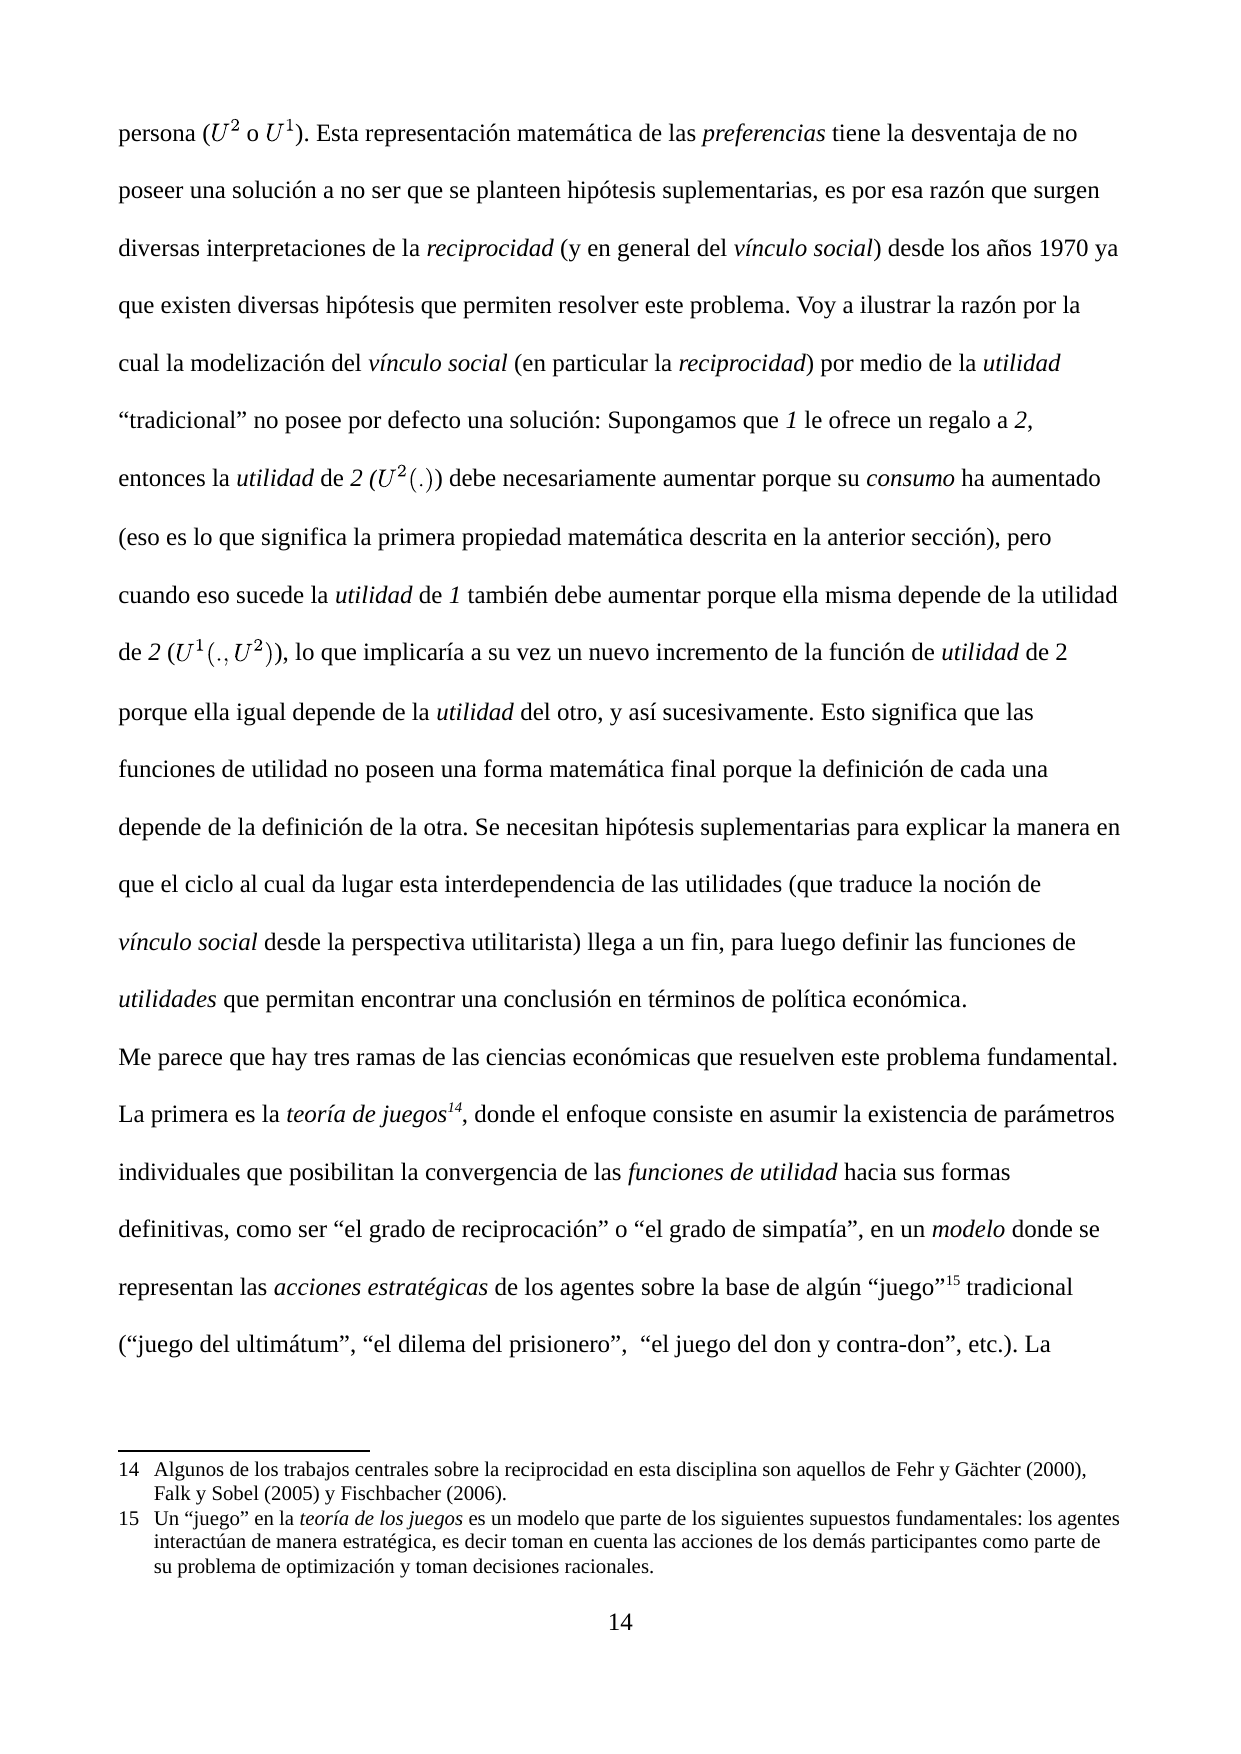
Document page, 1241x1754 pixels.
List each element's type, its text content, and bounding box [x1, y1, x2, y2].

text Un “juego” en la teoría de los juegos es un modelo que parte de los siguientes supuestos fundamentales: los agentes interactúan de manera estratégica, es decir toman en cuenta las acciones de los demás participantes como parte de su problema de optimización y toman decisiones racionales. [118, 1505, 1122, 1578]
text Me parece que hay tres ramas de las ciencias económicas que resuelven este problema fundamental. La primera es la teoría de juegos, donde el enfoque consiste en asumir la existencia de parámetros individuales que posibilitan la convergencia de las funciones de utilidad hacia sus formas definitivas, como ser “el grado de reciprocación” o “el grado de simpatía”, en un modelo donde se representan las acciones estratégicas de los agentes sobre la base de algún “juego” tradicional (“juego del ultimátum”, “el dilema del prisionero”, “el juego del don y contra-don”, etc.). La [118, 1042, 1122, 1358]
text persona ( o ). Esta representación matemática de las preferencias tiene la desventaja de no poseer una solución a no ser que se planteen hipótesis suplementarias, es por esa razón que surgen diversas interpretaciones de la reciprocidad (y en general del vínculo social) desde los años 1970 ya que existen diversas hipótesis que permiten resolver este problema. Voy a ilustrar la razón por la cual la modelización del vínculo social (en particular la reciprocidad) por medio de la utilidad “tradicional” no posee por defecto una solución: Supongamos que 1 le ofrece un regalo a 2, entonces la utilidad de 2 () debe necesariamente aumentar porque su consumo ha aumentado (eso es lo que significa la primera propiedad matemática descrita en la anterior sección), pero cuando eso sucede la utilidad de 1 también debe aumentar porque ella misma depende de la utilidad de 2 (), lo que implicaría a su vez un nuevo incremento de la función de utilidad de 2 porque ella igual depende de la utilidad del otro, y así sucesivamente. Esto significa que las funciones de utilidad no poseen una forma matemática final porque la definición de cada una depende de la definición de la otra. Se necesitan hipótesis suplementarias para explicar la manera en que el ciclo al cual da lugar esta interdependencia de las utilidades (que traduce la noción de vínculo social desde la perspectiva utilitarista) llega a un fin, para luego definir las funciones de utilidades que permitan encontrar una conclusión en términos de política económica. [118, 118, 1122, 1013]
text Algunos de los trabajos centrales sobre la reciprocidad en esta disciplina son aquellos de Fehr y Gächter (2000), Falk y Sobel (2005) y Fischbacher (2006). [118, 1457, 1122, 1505]
